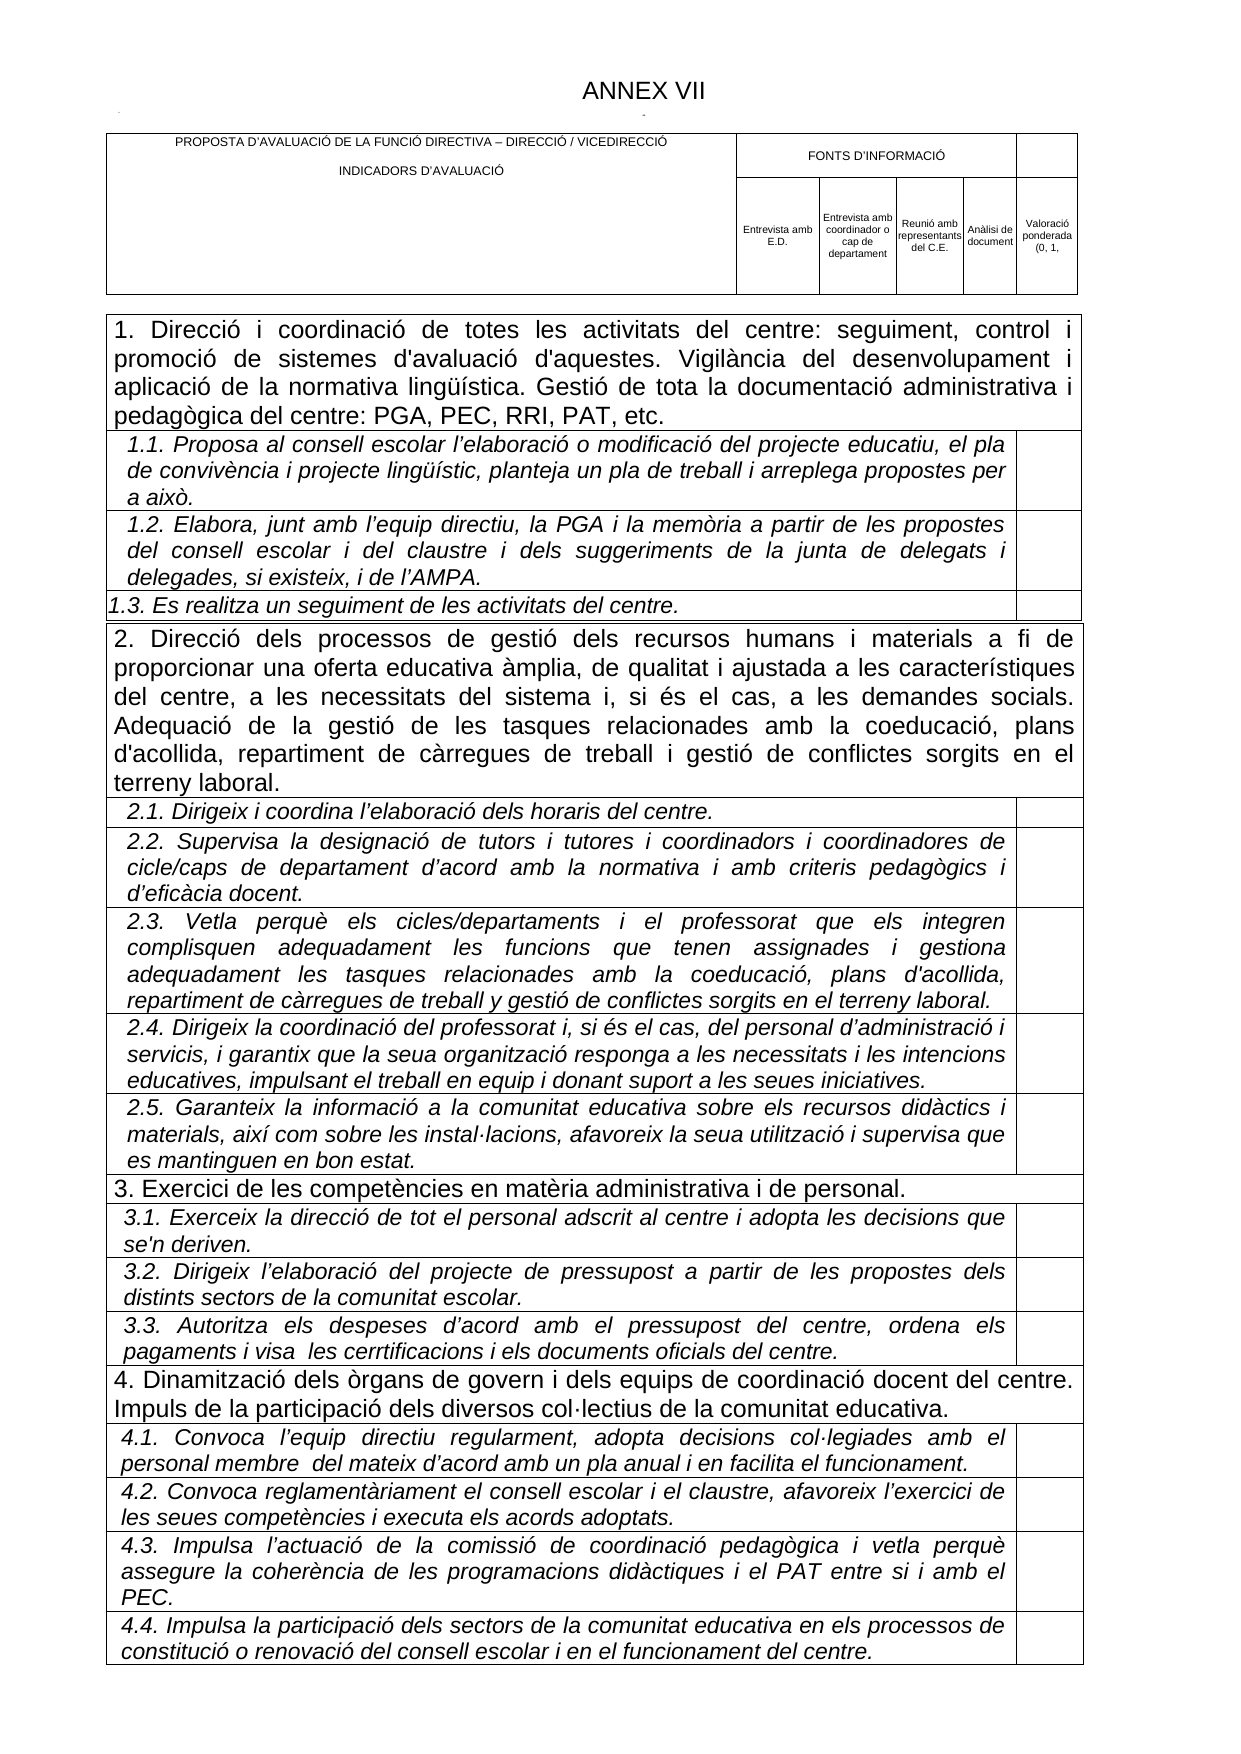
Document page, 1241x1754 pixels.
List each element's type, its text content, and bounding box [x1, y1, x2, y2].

table_cell [1017, 908, 1083, 1013]
table_cell 2.2. Supervisa la designació de tutors i tutores i coordinadors i coordinadores de cicle/caps de departament d’acord amb la normativa i amb criteris pedagògics i d’eficàcia docent. [107, 828, 1016, 907]
table_cell [1017, 1312, 1083, 1364]
table_cell [1017, 1014, 1083, 1093]
table_cell 1.1. Proposa al consell escolar l’elaboració o modificació del projecte educatiu, el pla de convivència i projecte lingüístic, planteja un pla de treball i arreplega propostes per a això. [107, 431, 1016, 510]
table_cell [1017, 828, 1083, 907]
table_header PROPOSTA D’AVALUACIÓ DE LA FUNCIÓ DIRECTIVA – DIRECCIÓ / VICEDIRECCIÓ INDICADORS D’AVALUACIÓ [107, 134, 736, 294]
table_cell [1017, 798, 1083, 827]
table_cell 2.3. Vetla perquè els cicles/departaments i el professorat que els integren complisquen adequadament les funcions que tenen assignades i gestiona adequadament les tasques relacionades amb la coeducació, plans d'acollida, repartiment de càrregues de treball y gestió de conflictes sorgits en el terreny laboral. [107, 908, 1016, 1013]
table_cell 3.3. Autoritza els despeses d’acord amb el pressupost del centre, ordena els pagaments i visa les cerrtificacions i els documents oficials del centre. [107, 1312, 1016, 1364]
table_cell 1.3. Es realitza un seguiment de les activitats del centre. [107, 591, 1016, 620]
table_cell 2.5. Garanteix la informació a la comunitat educativa sobre els recursos didàctics i materials, així com sobre les instal·lacions, afavoreix la seua utilització i supervisa que es mantinguen en bon estat. [107, 1094, 1016, 1173]
table_cell [1017, 431, 1081, 510]
table_cell 4.3. Impulsa l’actuació de la comissió de coordinació pedagògica i vetla perquè assegure la coherència de les programacions didàctiques i el PAT entre si i amb el PEC. [107, 1532, 1016, 1611]
table_cell 1.2. Elabora, junt amb l’equip directiu, la PGA i la memòria a partir de les propostes del consell escolar i del claustre i dels suggeriments de la junta de delegats i delegades, si existeix, i de l’AMPA. [107, 511, 1016, 590]
table_cell 3.1. Exerceix la direcció de tot el personal adscrit al centre i adopta les decisions que se'n deriven. [107, 1204, 1016, 1257]
table_cell Entrevista amb coordinador o cap de departament [820, 178, 896, 294]
table_cell [1017, 1478, 1083, 1531]
table_cell 3.2. Dirigeix l’elaboració del projecte de pressupost a partir de les propostes dels distints sectors de la comunitat escolar. [107, 1258, 1016, 1311]
table_cell Entrevista amb E.D. [737, 178, 819, 294]
table_cell 2.1. Dirigeix i coordina l’elaboració dels horaris del centre. [107, 798, 1016, 827]
table_cell [1017, 591, 1081, 620]
table_cell 4.1. Convoca l’equip directiu regularment, adopta decisions col·legiades amb el personal membre del mateix d’acord amb un pla anual i en facilita el funcionament. [107, 1424, 1016, 1477]
table_cell 4. Dinamització dels òrgans de govern i dels equips de coordinació docent del centre. Impuls de la participació dels diversos col·lectius de la comunitat educativa. [107, 1366, 1083, 1423]
table_cell Reunió amb representants del C.E. [897, 178, 963, 294]
table_cell 3. Exercici de les competències en matèria administrativa i de personal. [107, 1175, 1083, 1203]
table_header FONTS D’INFORMACIÓ [737, 134, 1016, 177]
table_header 2. Direcció dels processos de gestió dels recursos humans i materials a fi de proporcionar una oferta educativa àmplia, de qualitat i ajustada a les característiques del centre, a les necessitats del sistema i, si és el cas, a les demandes socials. Adequació de la gestió de les tasques relacionades amb la coeducació, plans d'acollida, repartiment de càrregues de treball i gestió de conflictes sorgits en el terreny laboral. [107, 624, 1083, 797]
table_cell [1017, 1532, 1083, 1611]
table_cell [1017, 1258, 1083, 1311]
table_cell 4.2. Convoca reglamentàriament el consell escolar i el claustre, afavoreix l’exercici de les seues competències i executa els acords adoptats. [107, 1478, 1016, 1531]
table_cell 4.4. Impulsa la participació dels sectors de la comunitat educativa en els processos de constitució o renovació del consell escolar i en el funcionament del centre. [107, 1612, 1016, 1664]
table_cell [1017, 511, 1081, 590]
table_cell [1017, 1204, 1083, 1257]
table_cell Anàlisi de document [964, 178, 1016, 294]
table_header [1017, 134, 1077, 177]
table_cell 2.4. Dirigeix la coordinació del professorat i, si és el cas, del personal d’administració i servicis, i garantix que la seua organització responga a les necessitats i les intencions educatives, impulsant el treball en equip i donant suport a les seues iniciatives. [107, 1014, 1016, 1093]
table_cell [1017, 1612, 1083, 1664]
table_cell [1017, 1094, 1083, 1173]
table_cell Valoració ponderada (0, 1, [1017, 178, 1077, 294]
table_cell [1017, 1424, 1083, 1477]
table_header 1. Direcció i coordinació de totes les activitats del centre: seguiment, control i promoció de sistemes d'avaluació d'aquestes. Vigilància del desenvolupament i aplicació de la normativa lingüística. Gestió de tota la documentació administrativa i pedagògica del centre: PGA, PEC, RRI, PAT, etc. [107, 315, 1081, 430]
text ANNEX VII [118, 76, 1169, 104]
